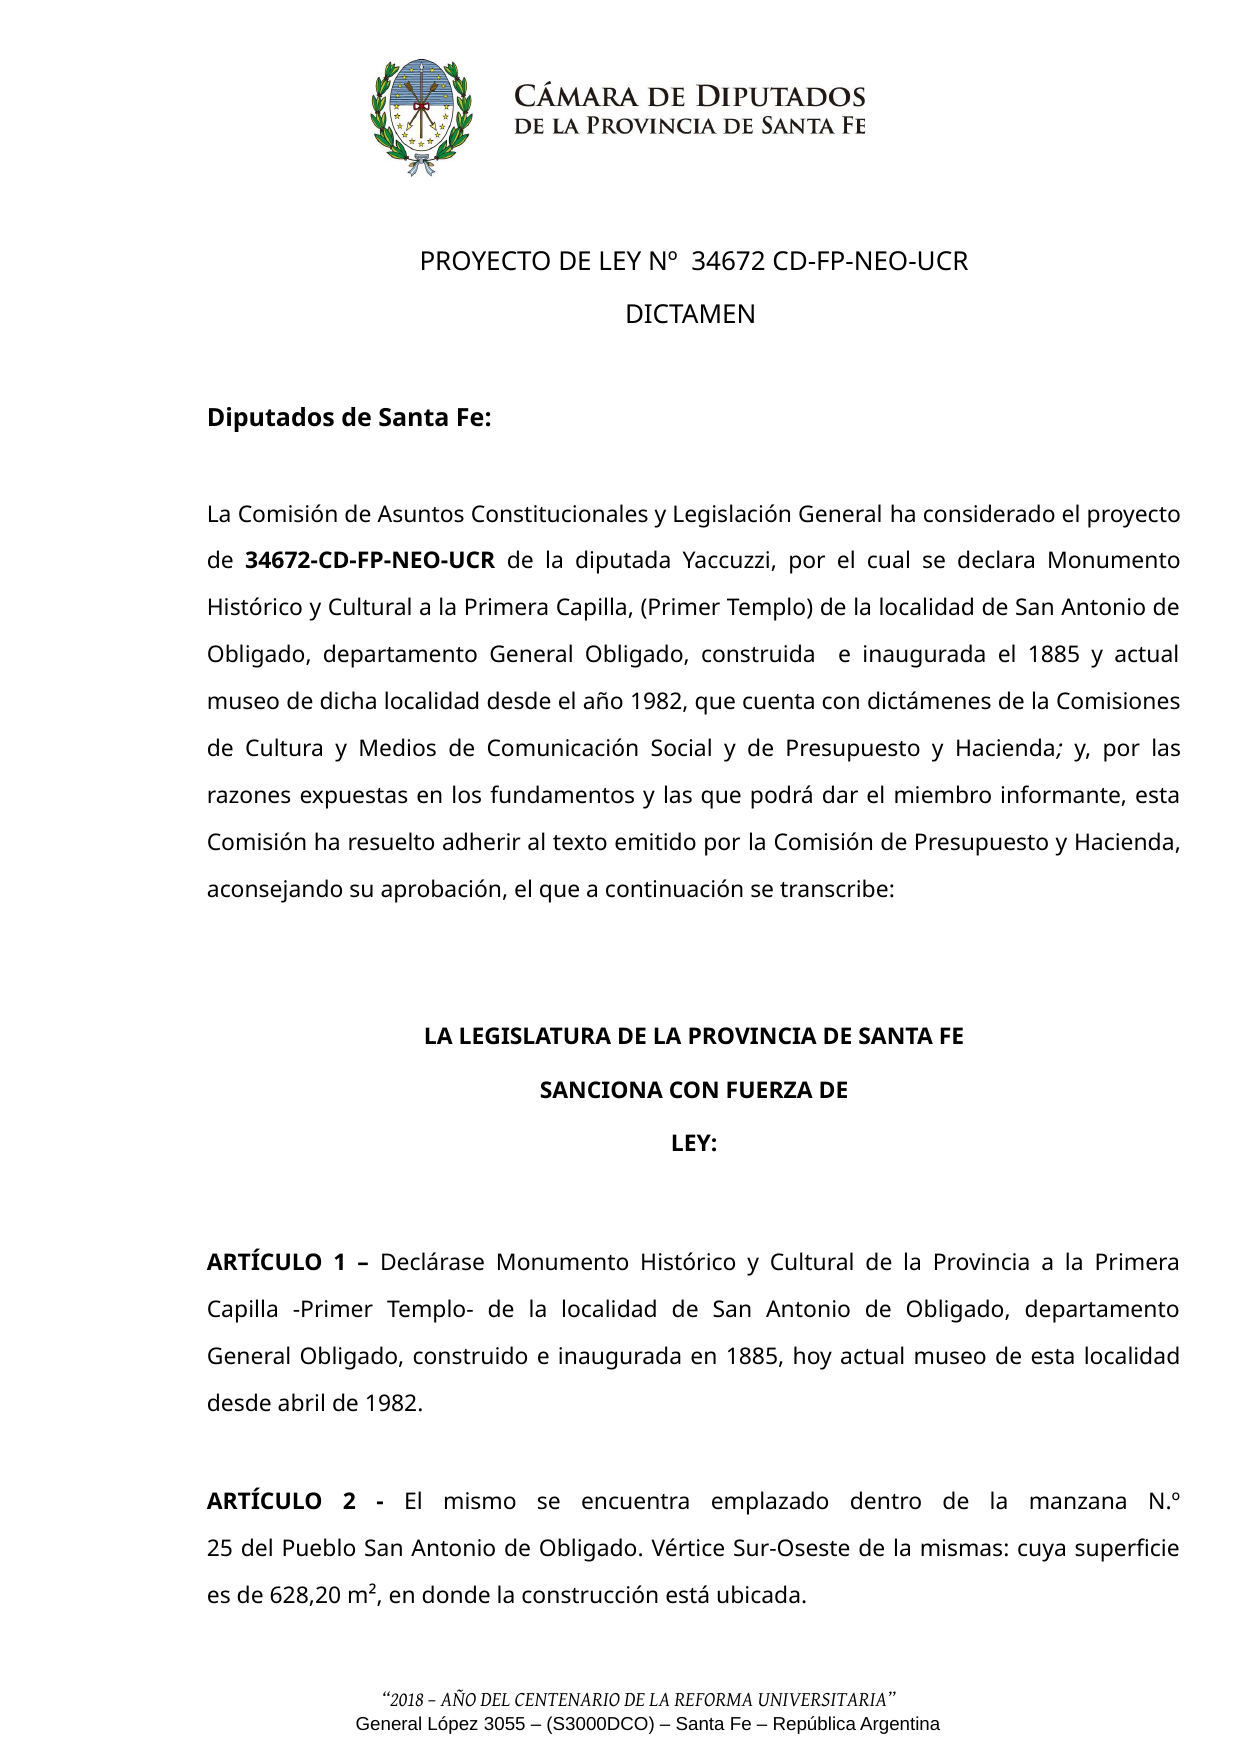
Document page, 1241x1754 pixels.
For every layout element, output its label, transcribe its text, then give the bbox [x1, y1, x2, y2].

picture [370, 59, 866, 181]
text LEY: [207, 1127, 1181, 1158]
text SANCIONA CON FUERZA DE [207, 1074, 1181, 1105]
text LA LEGISLATURA DE LA PROVINCIA DE SANTA FE [207, 1020, 1181, 1051]
text ARTÍCULO 2 - El mismo se encuentra emplazado dentro de la manzana N.º 25 del Pueblo San Antonio de Obligado. Vértice Sur-Oseste de la mismas: cuya superficie es de 628,20 m², en donde la construcción está ubicada. [207, 1485, 1181, 1610]
text La Comisión de Asuntos Constitucionales y Legislación General ha considerado el proyecto de 34672-CD-FP-NEO-UCR de la diputada Yaccuzzi, por el cual se declara Monumento Histórico y Cultural a la Primera Capilla, (Primer Templo) de la localidad de San Antonio de Obligado, departamento General Obligado, construida e inaugurada el 1885 y actual museo de dicha localidad desde el año 1982, que cuenta con dictámenes de la Comisiones de Cultura y Medios de Comunicación Social y de Presupuesto y Hacienda; y, por las razones expuestas en los fundamentos y las que podrá dar el miembro informante, esta Comisión ha resuelto adherir al texto emitido por la Comisión de Presupuesto y Hacienda, aconsejando su aprobación, el que a continuación se transcribe: [207, 498, 1181, 904]
text Diputados de Santa Fe: [207, 400, 1181, 434]
text PROYECTO DE LEY Nº 34672 CD-FP-NEO-UCR [207, 242, 1181, 278]
text ARTÍCULO 1 – Declárase Monumento Histórico y Cultural de la Provincia a la Primera Capilla -Primer Templo- de la localidad de San Antonio de Obligado, departamento General Obligado, construido e inaugurada en 1885, hoy actual museo de esta localidad desde abril de 1982. [207, 1246, 1181, 1418]
text DICTAMEN [207, 295, 1181, 331]
